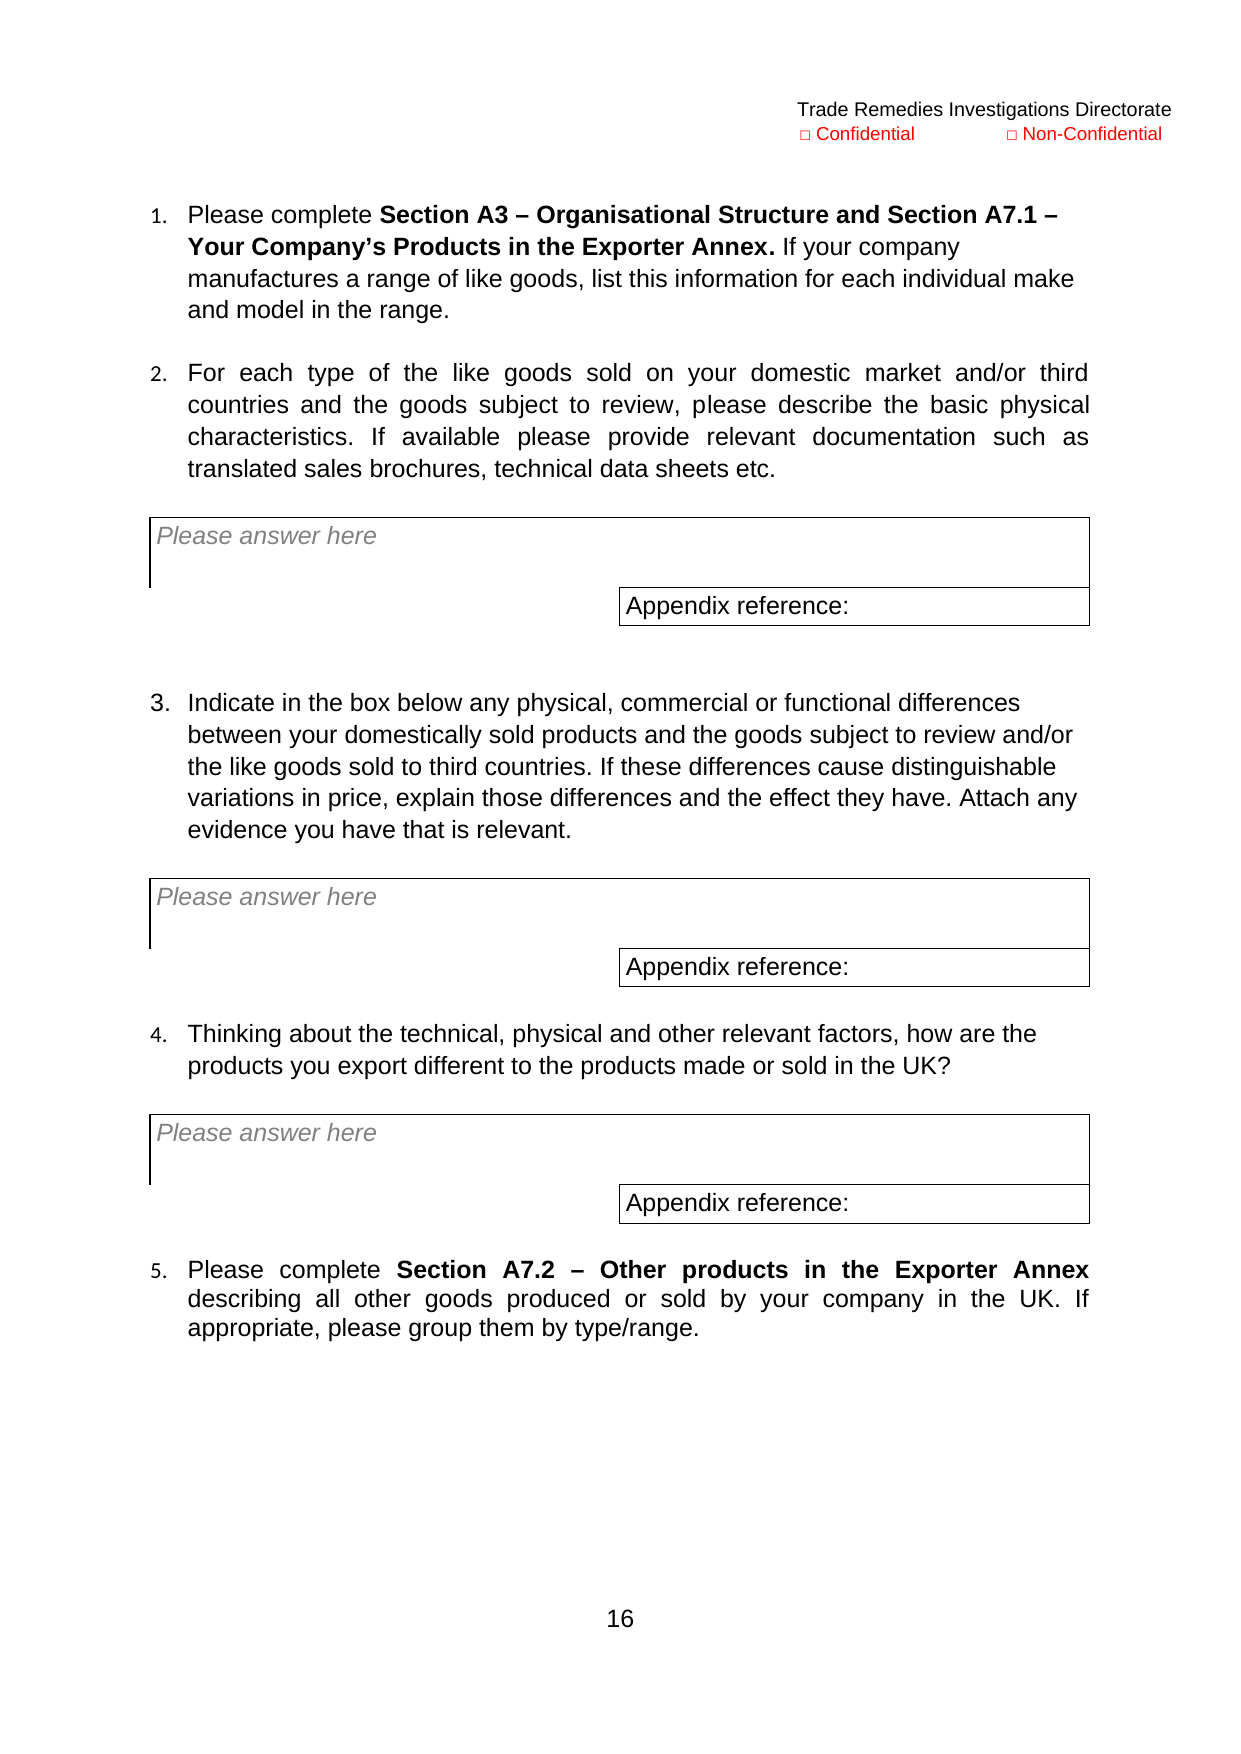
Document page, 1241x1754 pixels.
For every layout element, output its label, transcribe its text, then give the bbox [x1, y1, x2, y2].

table_header Please answer here [151, 1115, 1089, 1184]
table_cell Appendix reference: [620, 949, 1089, 986]
table_cell Appendix reference: [620, 588, 1089, 625]
table_cell Appendix reference: [620, 1185, 1089, 1222]
list Thinking about the technical, physical and other relevant factors, how are the products you export different to the products made or sold in the UK? [150, 1019, 1090, 1079]
table_cell [150, 588, 619, 625]
table_cell [150, 1185, 619, 1222]
table_header Please answer here [151, 518, 1089, 587]
table_header Please answer here [151, 879, 1089, 948]
list Please complete Section A7.2 – Other products in the Exporter Annex describing all other goods produced or sold by your company in the UK. If appropriate, please group them by type/range. [150, 1255, 1090, 1342]
list For each type of the like goods sold on your domestic market and/or third countries and the goods subject to review, please describe the basic physical characteristics. If available please provide relevant documentation such as translated sales brochures, technical data sheets etc. [150, 358, 1090, 482]
list Please complete Section A3 – Organisational Structure and Section A7.1 – Your Company’s Products in the Exporter Annex. If your company manufactures a range of like goods, list this information for each individual make and model in the range. [150, 200, 1090, 324]
list Indicate in the box below any physical, commercial or functional differences between your domestically sold products and the goods subject to review and/or the like goods sold to third countries. If these differences cause distinguishable variations in price, explain those differences and the effect they have. Attach any evidence you have that is relevant. [150, 688, 1090, 843]
table_cell [150, 949, 619, 986]
